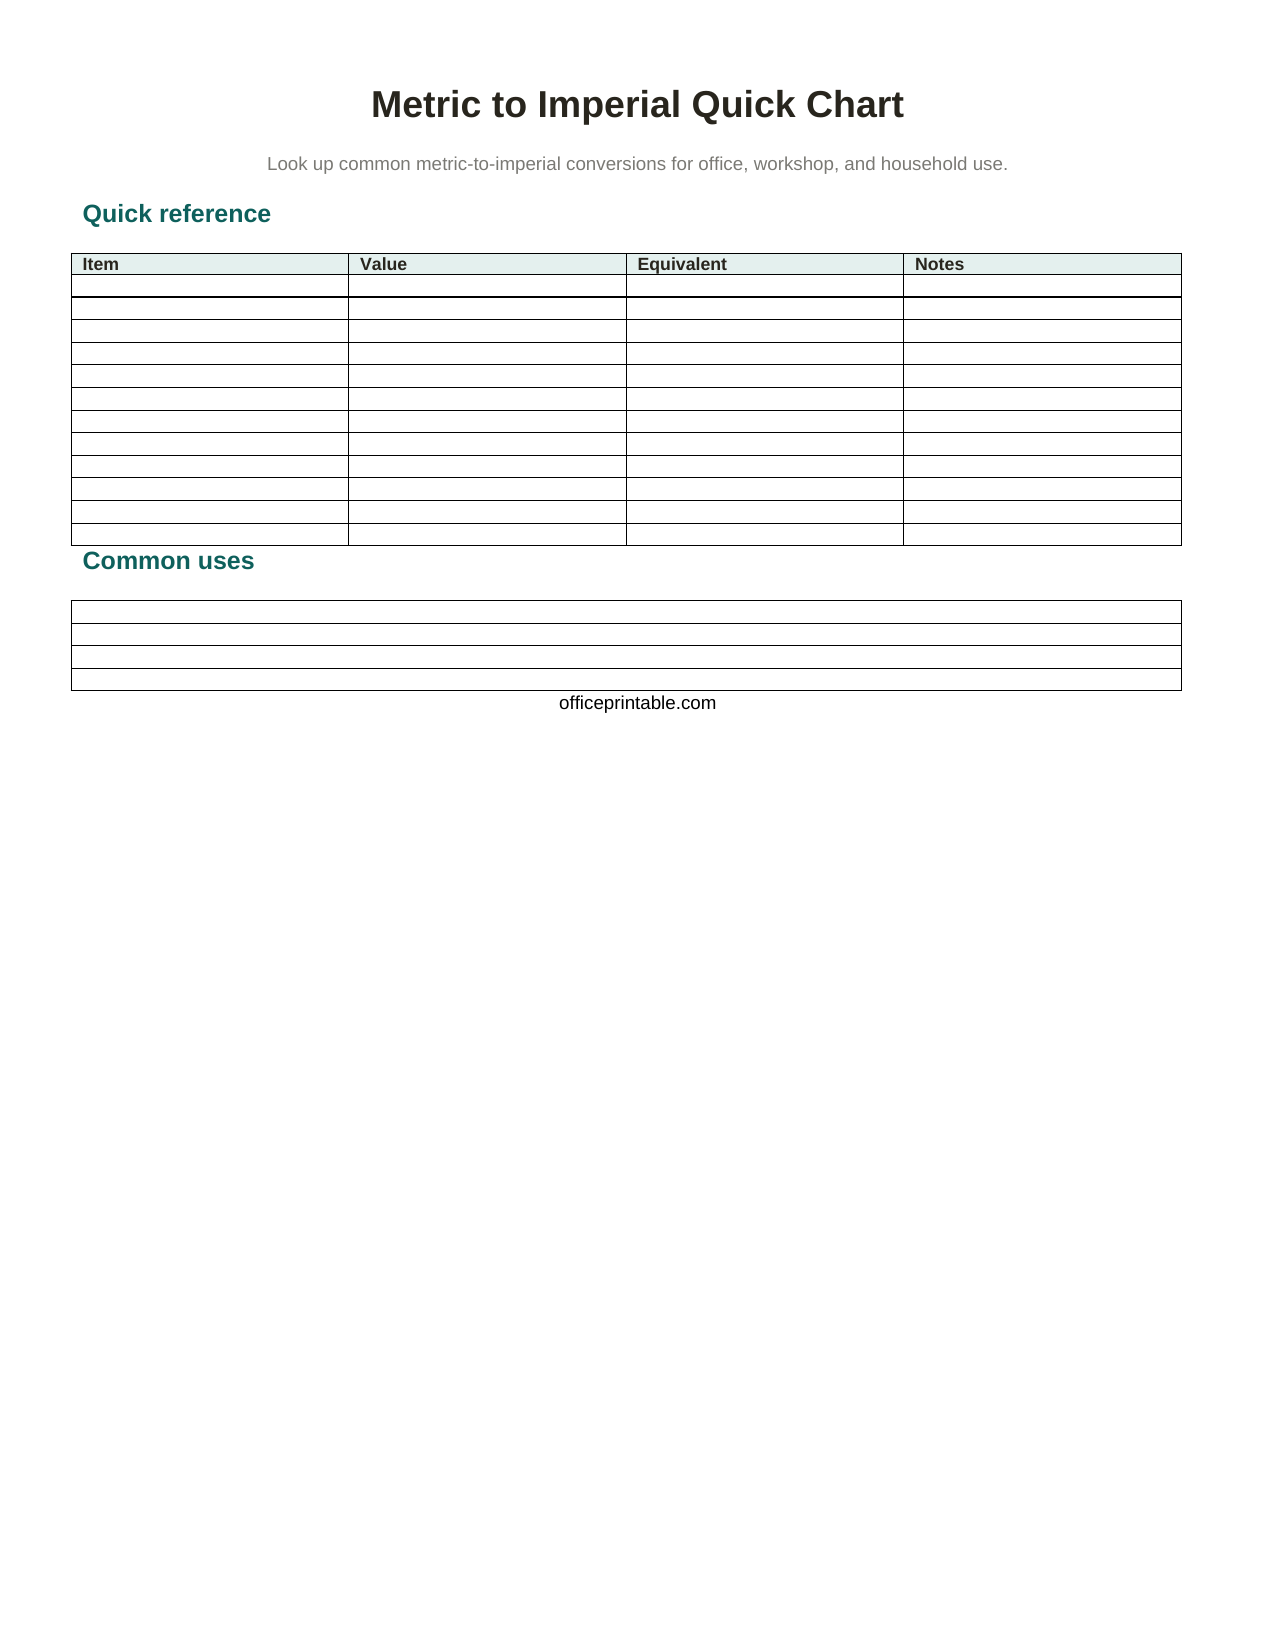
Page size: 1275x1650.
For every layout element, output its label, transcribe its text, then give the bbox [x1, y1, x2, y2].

table_cell [349, 433, 626, 455]
table_cell [627, 343, 903, 364]
table_cell [349, 275, 626, 296]
text Metric to Imperial Quick Chart [82, 82, 1192, 126]
table_cell [627, 478, 903, 500]
table_cell [904, 411, 1181, 432]
table_cell [349, 365, 626, 387]
table_cell [72, 298, 348, 319]
table_cell [72, 624, 1181, 645]
table_cell [349, 456, 626, 477]
table_header Equivalent [627, 254, 903, 274]
table_cell [904, 388, 1181, 409]
table_cell [904, 524, 1181, 545]
text Look up common metric-to-imperial conversions for office, workshop, and household use. [82, 153, 1192, 174]
text officeprintable.com [82, 691, 1192, 713]
table_cell [904, 433, 1181, 455]
table_cell [72, 365, 348, 387]
table_cell [72, 411, 348, 432]
table_cell [72, 456, 348, 477]
table_cell [72, 478, 348, 500]
table_cell [904, 275, 1181, 296]
table_cell [349, 298, 626, 319]
table_cell [627, 411, 903, 432]
table_cell [904, 343, 1181, 364]
table_cell [72, 524, 348, 545]
table_cell [72, 388, 348, 409]
table_cell [904, 501, 1181, 522]
table_cell [904, 298, 1181, 319]
table_cell [349, 388, 626, 409]
table_cell [349, 501, 626, 522]
table_cell [627, 524, 903, 545]
table_cell [72, 669, 1181, 690]
table_cell [627, 320, 903, 342]
table_cell [904, 456, 1181, 477]
table_cell [627, 275, 903, 296]
table_cell [72, 320, 348, 342]
table_cell [72, 343, 348, 364]
text Common uses [82, 546, 1192, 575]
table_cell [349, 320, 626, 342]
table_cell [627, 365, 903, 387]
table_cell [904, 365, 1181, 387]
table_cell [349, 524, 626, 545]
table_cell [627, 456, 903, 477]
table_header Notes [904, 254, 1181, 274]
table_cell [627, 501, 903, 522]
table_cell [349, 411, 626, 432]
table_cell [349, 478, 626, 500]
table_cell [627, 388, 903, 409]
table_cell [627, 433, 903, 455]
table_cell [349, 343, 626, 364]
table_cell [72, 275, 348, 296]
table_cell [904, 320, 1181, 342]
table_cell [904, 478, 1181, 500]
table_cell [72, 433, 348, 455]
table_header Item [72, 254, 348, 274]
table_cell [72, 646, 1181, 668]
table_header [72, 601, 1181, 623]
table_cell [627, 298, 903, 319]
text Quick reference [82, 198, 1192, 227]
table_header Value [349, 254, 626, 274]
table_cell [72, 501, 348, 522]
